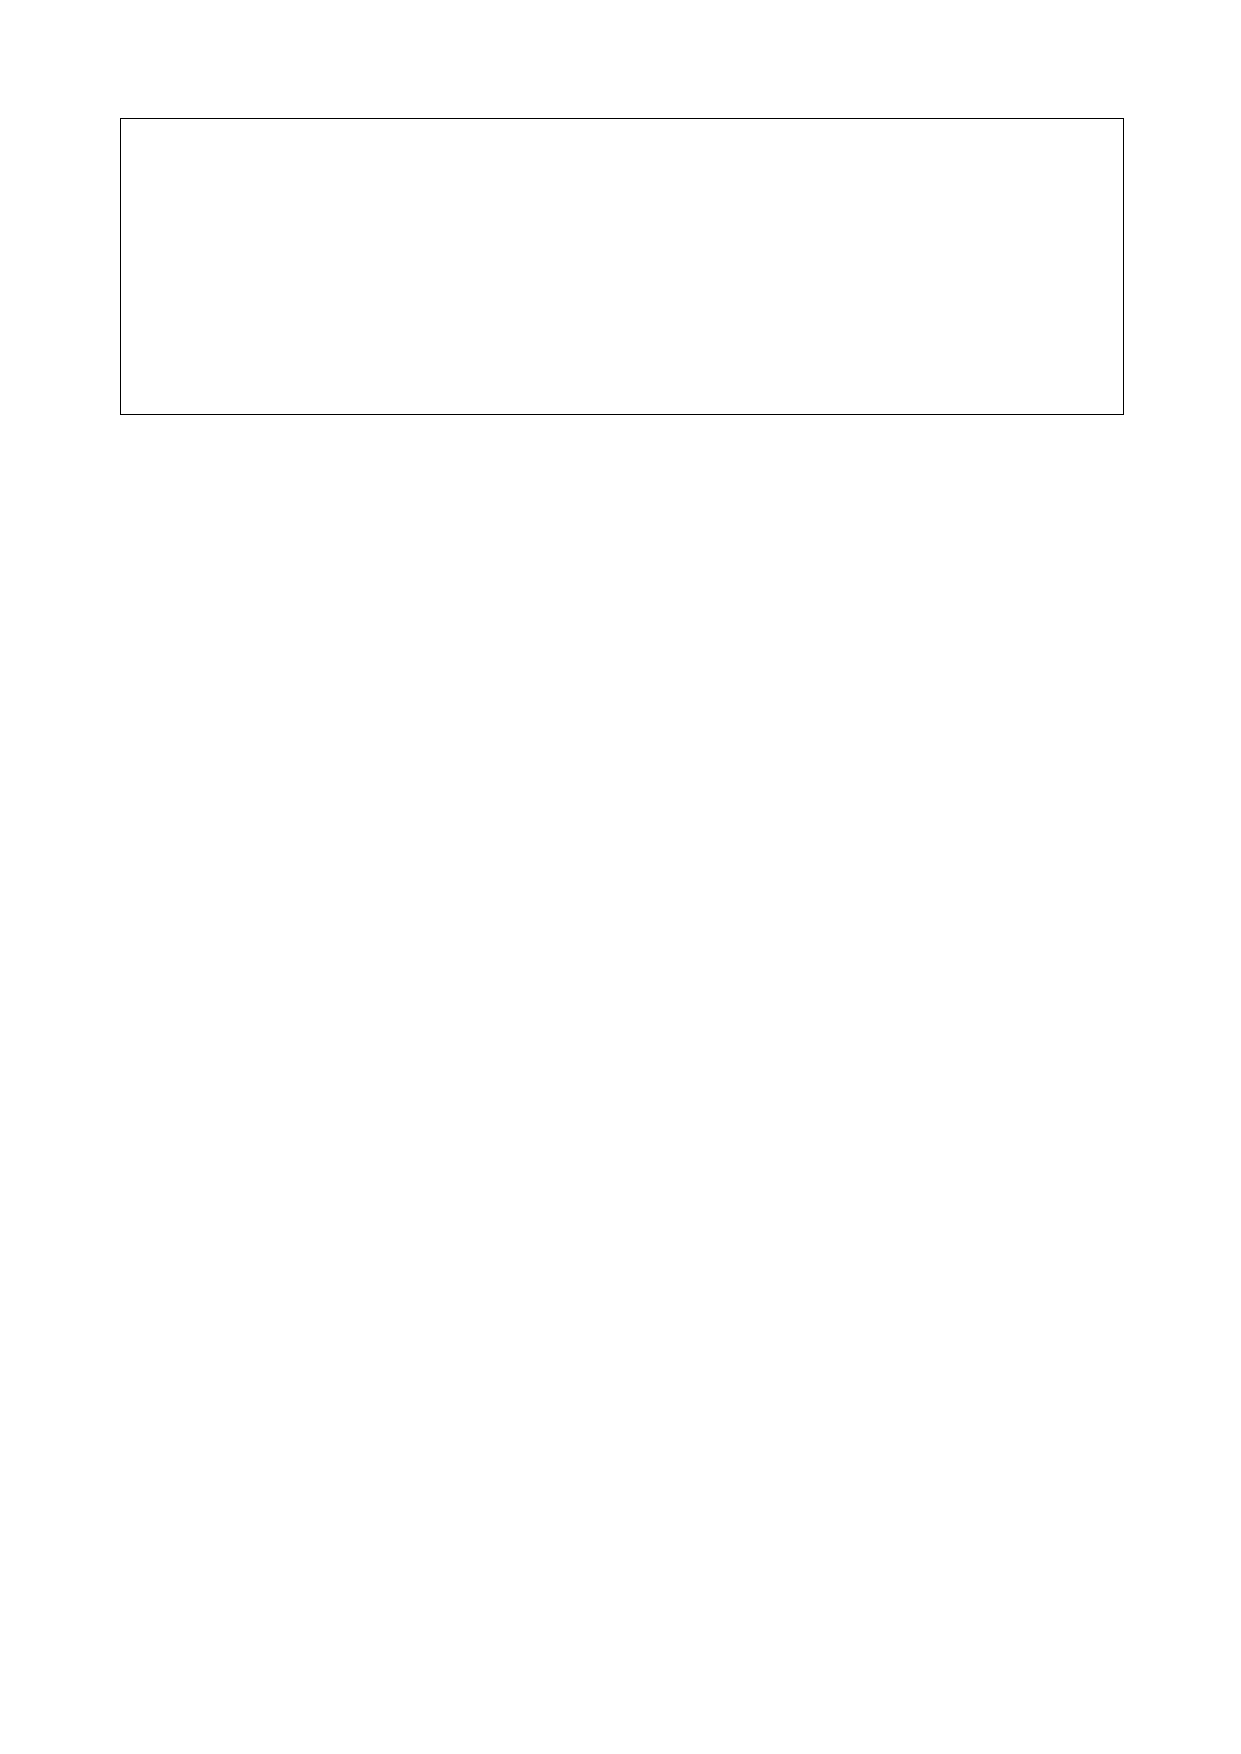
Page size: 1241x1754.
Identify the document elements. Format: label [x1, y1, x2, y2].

table_cell [121, 119, 1123, 414]
